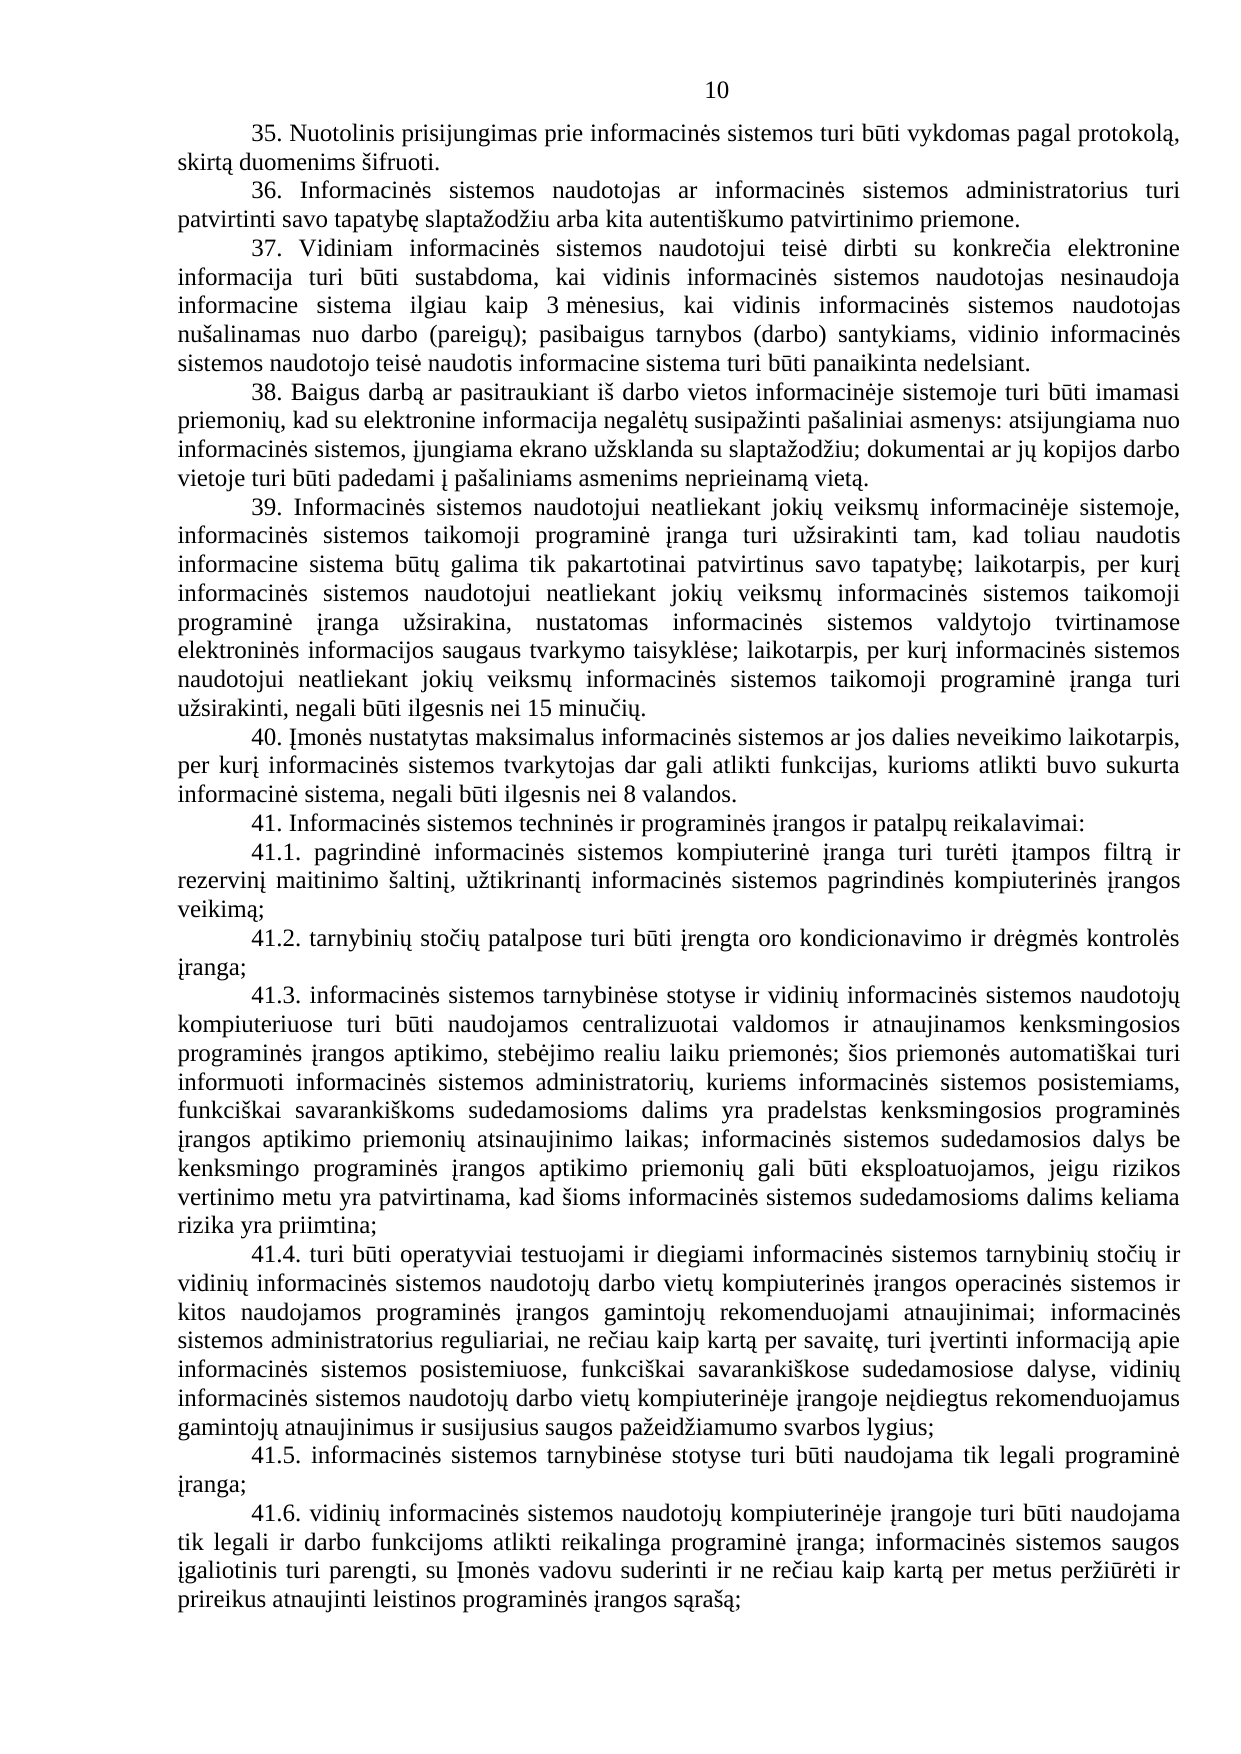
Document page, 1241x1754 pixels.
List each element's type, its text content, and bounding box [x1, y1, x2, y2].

text 40. Įmonės nustatytas maksimalus informacinės sistemos ar jos dalies neveikimo laikotarpis, per kurį informacinės sistemos tvarkytojas dar gali atlikti funkcijas, kurioms atlikti buvo sukurta informacinė sistema, negali būti ilgesnis nei 8 valandos. [177, 722, 1181, 808]
text 41. Informacinės sistemos techninės ir programinės įrangos ir patalpų reikalavimai: [177, 808, 1181, 837]
text 37. Vidiniam informacinės sistemos naudotojui teisė dirbti su konkrečia elektronine informacija turi būti sustabdoma, kai vidinis informacinės sistemos naudotojas nesinaudoja informacine sistema ilgiau kaip 3 mėnesius, kai vidinis informacinės sistemos naudotojas nušalinamas nuo darbo (pareigų); pasibaigus tarnybos (darbo) santykiams, vidinio informacinės sistemos naudotojo teisė naudotis informacine sistema turi būti panaikinta nedelsiant. [177, 233, 1181, 377]
text 36. Informacinės sistemos naudotojas ar informacinės sistemos administratorius turi patvirtinti savo tapatybę slaptažodžiu arba kita autentiškumo patvirtinimo priemone. [177, 176, 1181, 233]
text 41.3. informacinės sistemos tarnybinėse stotyse ir vidinių informacinės sistemos naudotojų kompiuteriuose turi būti naudojamos centralizuotai valdomos ir atnaujinamos kenksmingosios programinės įrangos aptikimo, stebėjimo realiu laiku priemonės; šios priemonės automatiškai turi informuoti informacinės sistemos administratorių, kuriems informacinės sistemos posistemiams, funkciškai savarankiškoms sudedamosioms dalims yra pradelstas kenksmingosios programinės įrangos aptikimo priemonių atsinaujinimo laikas; informacinės sistemos sudedamosios dalys be kenksmingo programinės įrangos aptikimo priemonių gali būti eksploatuojamos, jeigu rizikos vertinimo metu yra patvirtinama, kad šioms informacinės sistemos sudedamosioms dalims keliama rizika yra priimtina; [177, 981, 1181, 1239]
text 39. Informacinės sistemos naudotojui neatliekant jokių veiksmų informacinėje sistemoje, informacinės sistemos taikomoji programinė įranga turi užsirakinti tam, kad toliau naudotis informacine sistema būtų galima tik pakartotinai patvirtinus savo tapatybę; laikotarpis, per kurį informacinės sistemos naudotojui neatliekant jokių veiksmų informacinės sistemos taikomoji programinė įranga užsirakina, nustatomas informacinės sistemos valdytojo tvirtinamose elektroninės informacijos saugaus tvarkymo taisyklėse; laikotarpis, per kurį informacinės sistemos naudotojui neatliekant jokių veiksmų informacinės sistemos taikomoji programinė įranga turi užsirakinti, negali būti ilgesnis nei 15 minučių. [177, 492, 1181, 722]
text 41.4. turi būti operatyviai testuojami ir diegiami informacinės sistemos tarnybinių stočių ir vidinių informacinės sistemos naudotojų darbo vietų kompiuterinės įrangos operacinės sistemos ir kitos naudojamos programinės įrangos gamintojų rekomenduojami atnaujinimai; informacinės sistemos administratorius reguliariai, ne rečiau kaip kartą per savaitę, turi įvertinti informaciją apie informacinės sistemos posistemiuose, funkciškai savarankiškose sudedamosiose dalyse, vidinių informacinės sistemos naudotojų darbo vietų kompiuterinėje įrangoje neįdiegtus rekomenduojamus gamintojų atnaujinimus ir susijusius saugos pažeidžiamumo svarbos lygius; [177, 1239, 1181, 1441]
text 41.6. vidinių informacinės sistemos naudotojų kompiuterinėje įrangoje turi būti naudojama tik legali ir darbo funkcijoms atlikti reikalinga programinė įranga; informacinės sistemos saugos įgaliotinis turi parengti, su Įmonės vadovu suderinti ir ne rečiau kaip kartą per metus peržiūrėti ir prireikus atnaujinti leistinos programinės įrangos sąrašą; [177, 1498, 1181, 1613]
text 41.2. tarnybinių stočių patalpose turi būti įrengta oro kondicionavimo ir drėgmės kontrolės įranga; [177, 923, 1181, 981]
text 35. Nuotolinis prisijungimas prie informacinės sistemos turi būti vykdomas pagal protokolą, skirtą duomenims šifruoti. [177, 118, 1181, 176]
text 38. Baigus darbą ar pasitraukiant iš darbo vietos informacinėje sistemoje turi būti imamasi priemonių, kad su elektronine informacija negalėtų susipažinti pašaliniai asmenys: atsijungiama nuo informacinės sistemos, įjungiama ekrano užsklanda su slaptažodžiu; dokumentai ar jų kopijos darbo vietoje turi būti padedami į pašaliniams asmenims neprieinamą vietą. [177, 377, 1181, 492]
text 41.5. informacinės sistemos tarnybinėse stotyse turi būti naudojama tik legali programinė įranga; [177, 1441, 1181, 1498]
text 41.1. pagrindinė informacinės sistemos kompiuterinė įranga turi turėti įtampos filtrą ir rezervinį maitinimo šaltinį, užtikrinantį informacinės sistemos pagrindinės kompiuterinės įrangos veikimą; [177, 837, 1181, 923]
